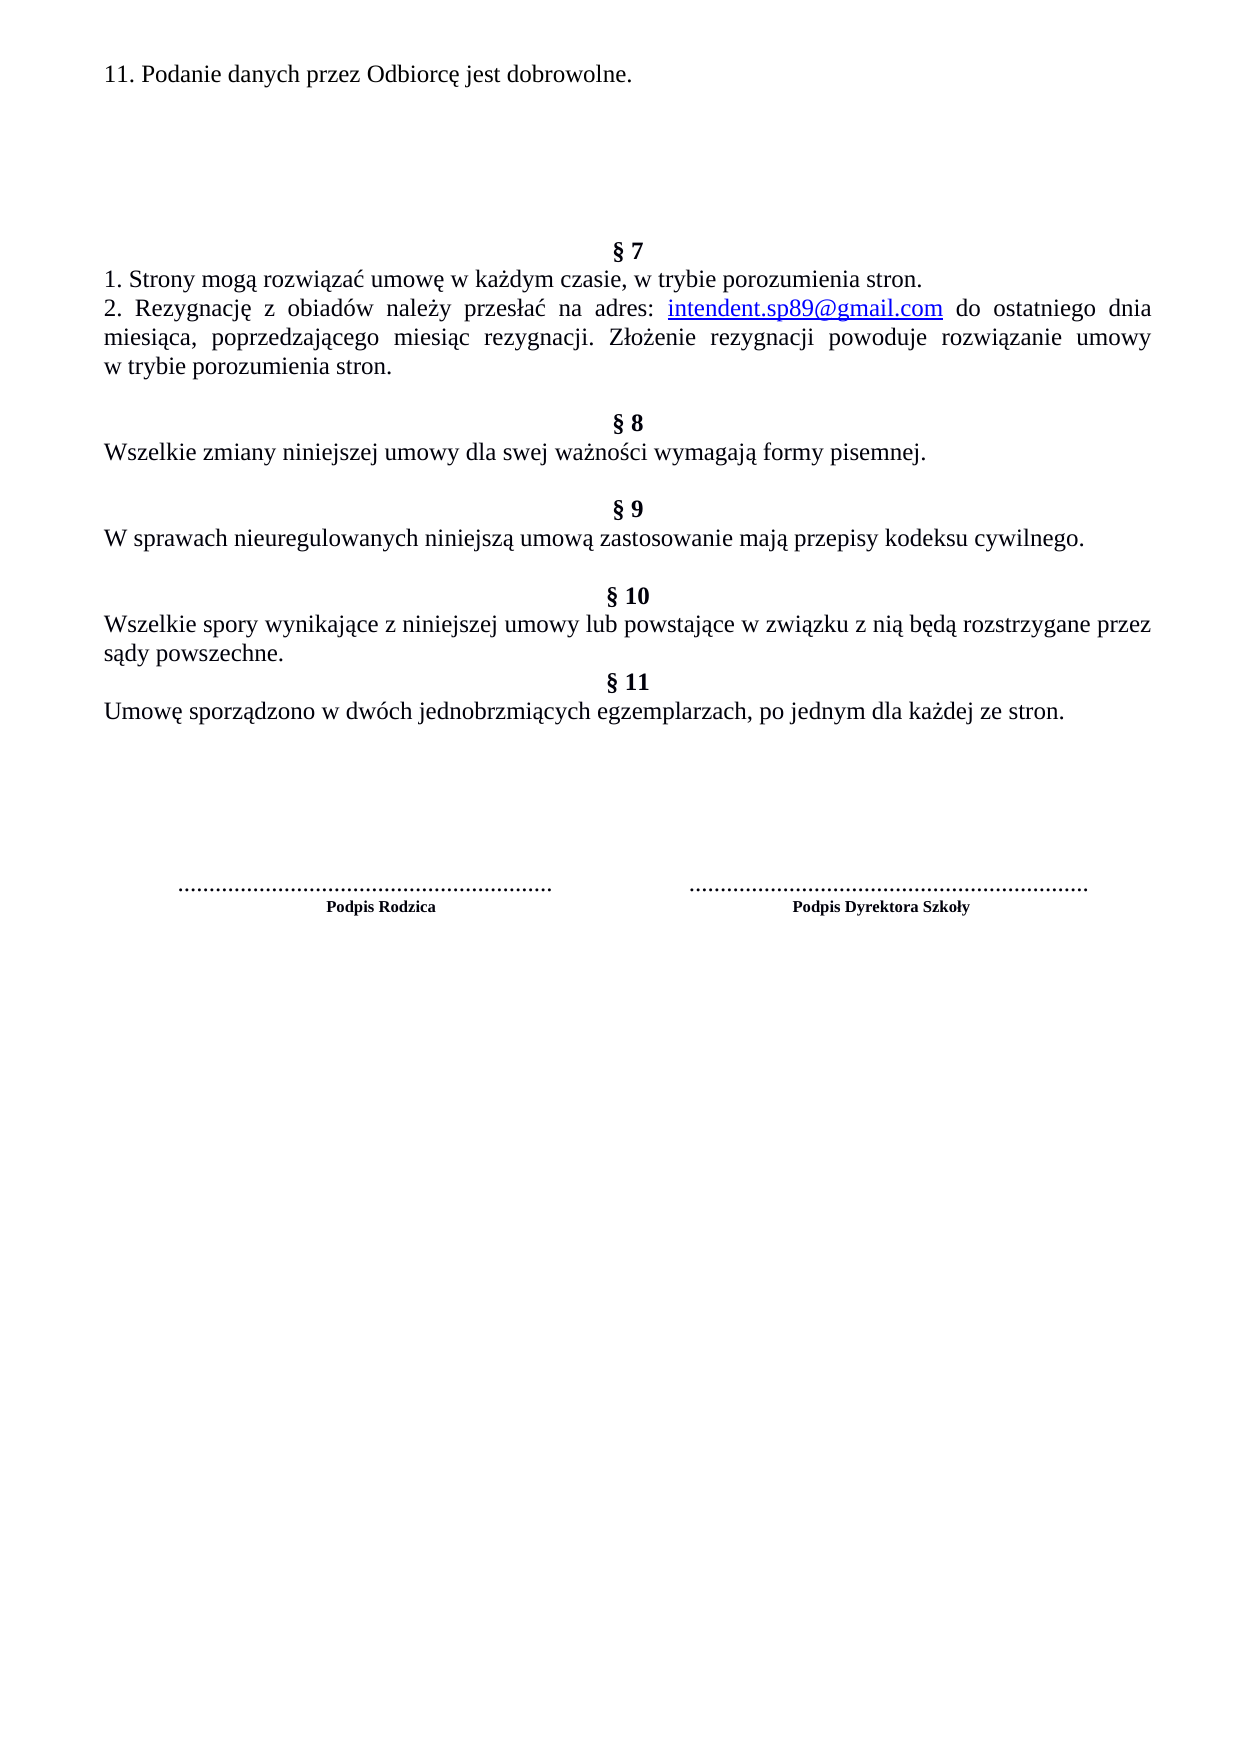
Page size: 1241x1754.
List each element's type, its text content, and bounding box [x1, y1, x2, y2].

text § 9 [103, 494, 1152, 523]
text W sprawach nieuregulowanych niniejszą umową zastosowanie mają przepisy kodeksu cywilnego. [103, 523, 1152, 552]
text Wszelkie zmiany niniejszej umowy dla swej ważności wymagają formy pisemnej. [103, 437, 1152, 466]
text Umowę sporządzono w dwóch jednobrzmiących egzemplarzach, po jednym dla każdej ze stron. [103, 696, 1152, 724]
text 11. Podanie danych przez Odbiorcę jest dobrowolne. [103, 59, 1152, 88]
text § 8 [103, 408, 1152, 437]
text ............................................................ ................................................................ [103, 868, 1152, 897]
text Wszelkie spory wynikające z niniejszej umowy lub powstające w związku z nią będą rozstrzygane przez sądy powszechne. [103, 609, 1152, 667]
text 1. Strony mogą rozwiązać umowę w każdym czasie, w trybie porozumienia stron. [103, 264, 1152, 293]
text § 11 [103, 667, 1152, 696]
text Podpis Rodzica Podpis Dyrektora Szkoły [103, 897, 1152, 926]
text 2. Rezygnację z obiadów należy przesłać na adres: intendent.sp89@gmail.com do ostatniego dnia miesiąca, poprzedzającego miesiąc rezygnacji. Złożenie rezygnacji powoduje rozwiązanie umowy w trybie porozumienia stron. [103, 293, 1152, 379]
text § 10 [103, 581, 1152, 609]
text § 7 [103, 236, 1152, 264]
